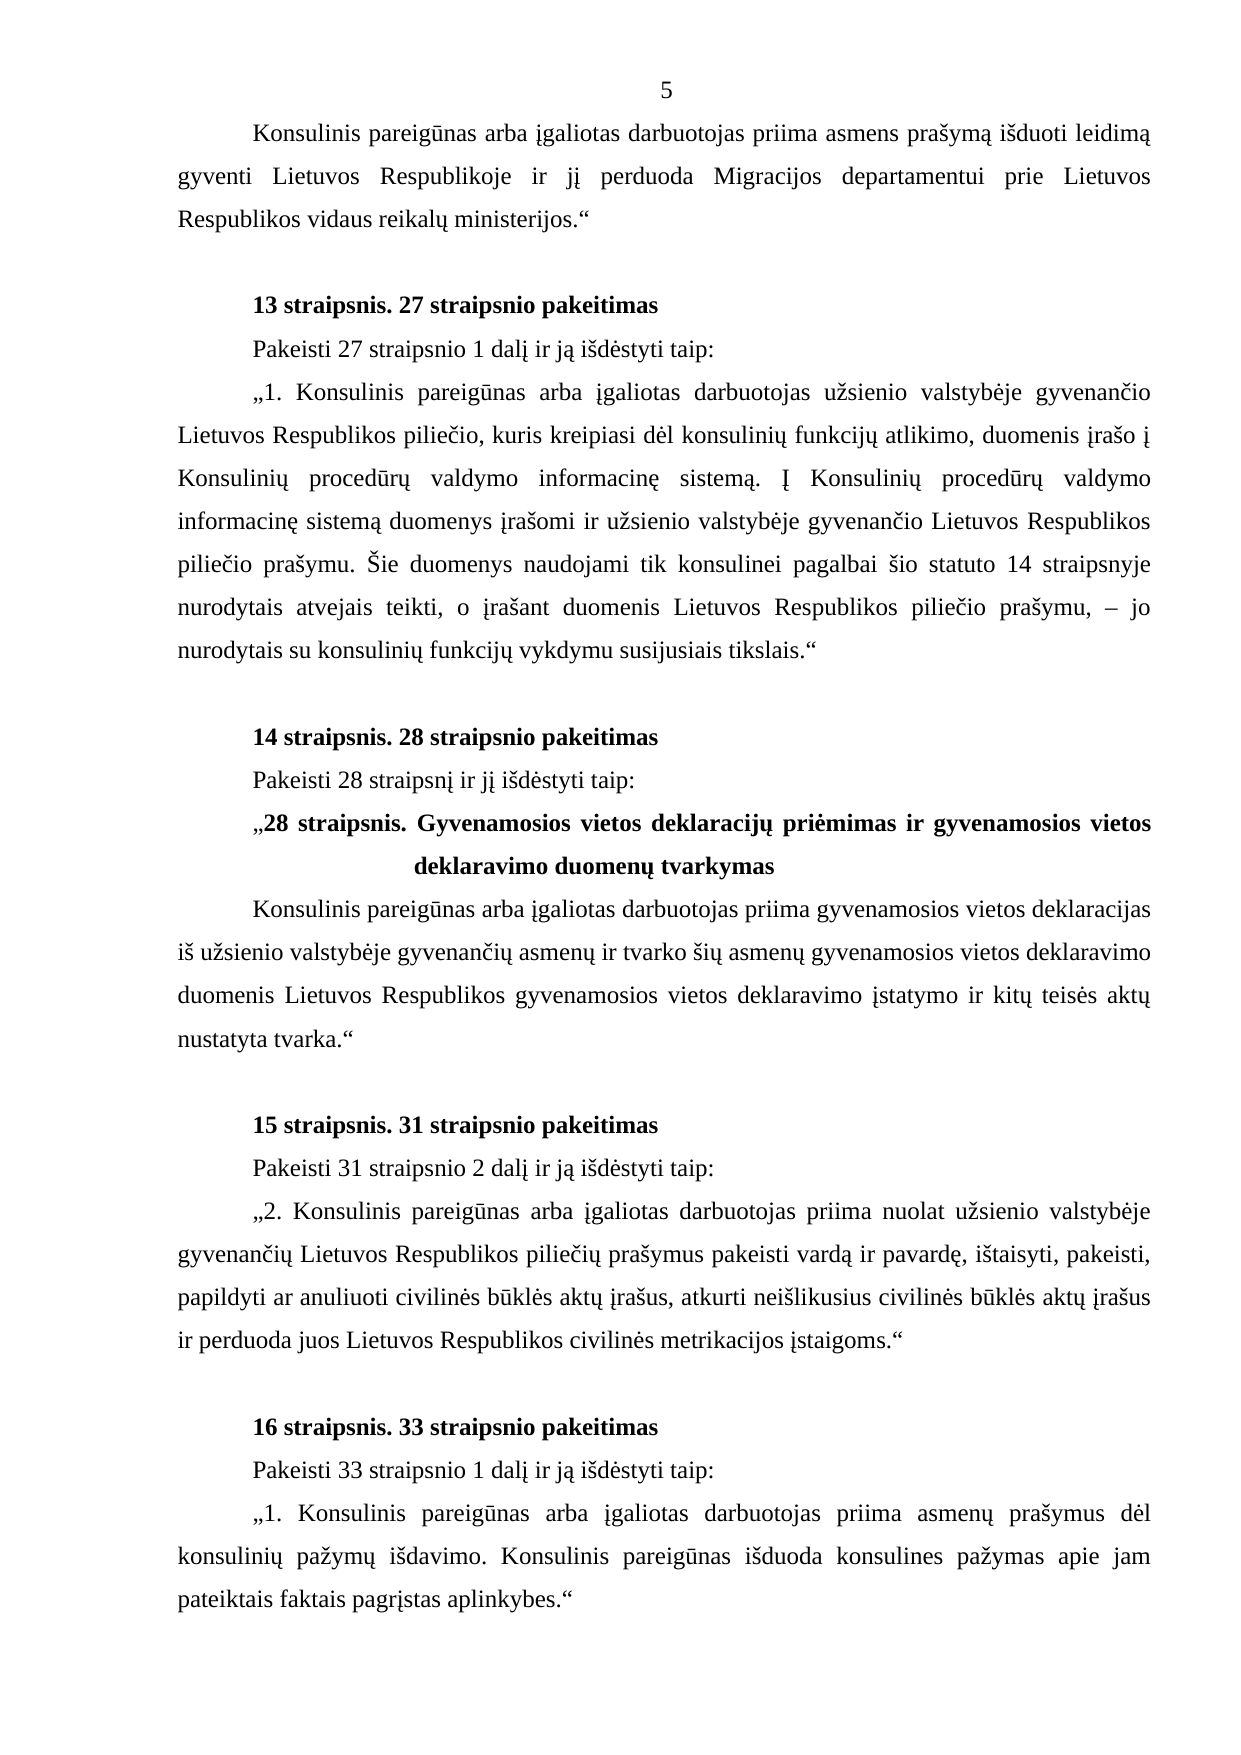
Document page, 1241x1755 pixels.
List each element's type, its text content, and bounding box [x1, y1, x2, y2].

text „1. Konsulinis pareigūnas arba įgaliotas darbuotojas užsienio valstybėje gyvenančio Lietuvos Respublikos piliečio, kuris kreipiasi dėl konsulinių funkcijų atlikimo, duomenis įrašo į Konsulinių procedūrų valdymo informacinę sistemą. Į Konsulinių procedūrų valdymo informacinę sistemą duomenys įrašomi ir užsienio valstybėje gyvenančio Lietuvos Respublikos piliečio prašymu. Šie duomenys naudojami tik konsulinei pagalbai šio statuto 14 straipsnyje nurodytais atvejais teikti, o įrašant duomenis Lietuvos Respublikos piliečio prašymu, – jo nurodytais su konsulinių funkcijų vykdymu susijusiais tikslais.“ [177, 377, 1152, 664]
text „1. Konsulinis pareigūnas arba įgaliotas darbuotojas priima asmenų prašymus dėl konsulinių pažymų išdavimo. Konsulinis pareigūnas išduoda konsulines pažymas apie jam pateiktais faktais pagrįstas aplinkybes.“ [177, 1498, 1152, 1613]
text Pakeisti 31 straipsnio 2 dalį ir ją išdėstyti taip: [177, 1153, 1152, 1182]
text 16 straipsnis. 33 straipsnio pakeitimas [177, 1412, 1152, 1441]
text Pakeisti 27 straipsnio 1 dalį ir ją išdėstyti taip: [177, 334, 1152, 362]
text Konsulinis pareigūnas arba įgaliotas darbuotojas priima asmens prašymą išduoti leidimą gyventi Lietuvos Respublikoje ir jį perduoda Migracijos departamentui prie Lietuvos Respublikos vidaus reikalų ministerijos.“ [177, 118, 1152, 233]
text Konsulinis pareigūnas arba įgaliotas darbuotojas priima gyvenamosios vietos deklaracijas iš užsienio valstybėje gyvenančių asmenų ir tvarko šių asmenų gyvenamosios vietos deklaravimo duomenis Lietuvos Respublikos gyvenamosios vietos deklaravimo įstatymo ir kitų teisės aktų nustatyta tvarka.“ [177, 894, 1152, 1052]
text 13 straipsnis. 27 straipsnio pakeitimas [177, 291, 1152, 319]
text 15 straipsnis. 31 straipsnio pakeitimas [177, 1110, 1152, 1139]
text Pakeisti 28 straipsnį ir jį išdėstyti taip: [177, 765, 1152, 794]
text „2. Konsulinis pareigūnas arba įgaliotas darbuotojas priima nuolat užsienio valstybėje gyvenančių Lietuvos Respublikos piliečių prašymus pakeisti vardą ir pavardę, ištaisyti, pakeisti, papildyti ar anuliuoti civilinės būklės aktų įrašus, atkurti neišlikusius civilinės būklės aktų įrašus ir perduoda juos Lietuvos Respublikos civilinės metrikacijos įstaigoms.“ [177, 1196, 1152, 1354]
text „28 straipsnis. Gyvenamosios vietos deklaracijų priėmimas ir gyvenamosios vietos deklaravimo duomenų tvarkymas [252, 808, 1152, 880]
text Pakeisti 33 straipsnio 1 dalį ir ją išdėstyti taip: [177, 1455, 1152, 1484]
text 14 straipsnis. 28 straipsnio pakeitimas [177, 722, 1152, 751]
